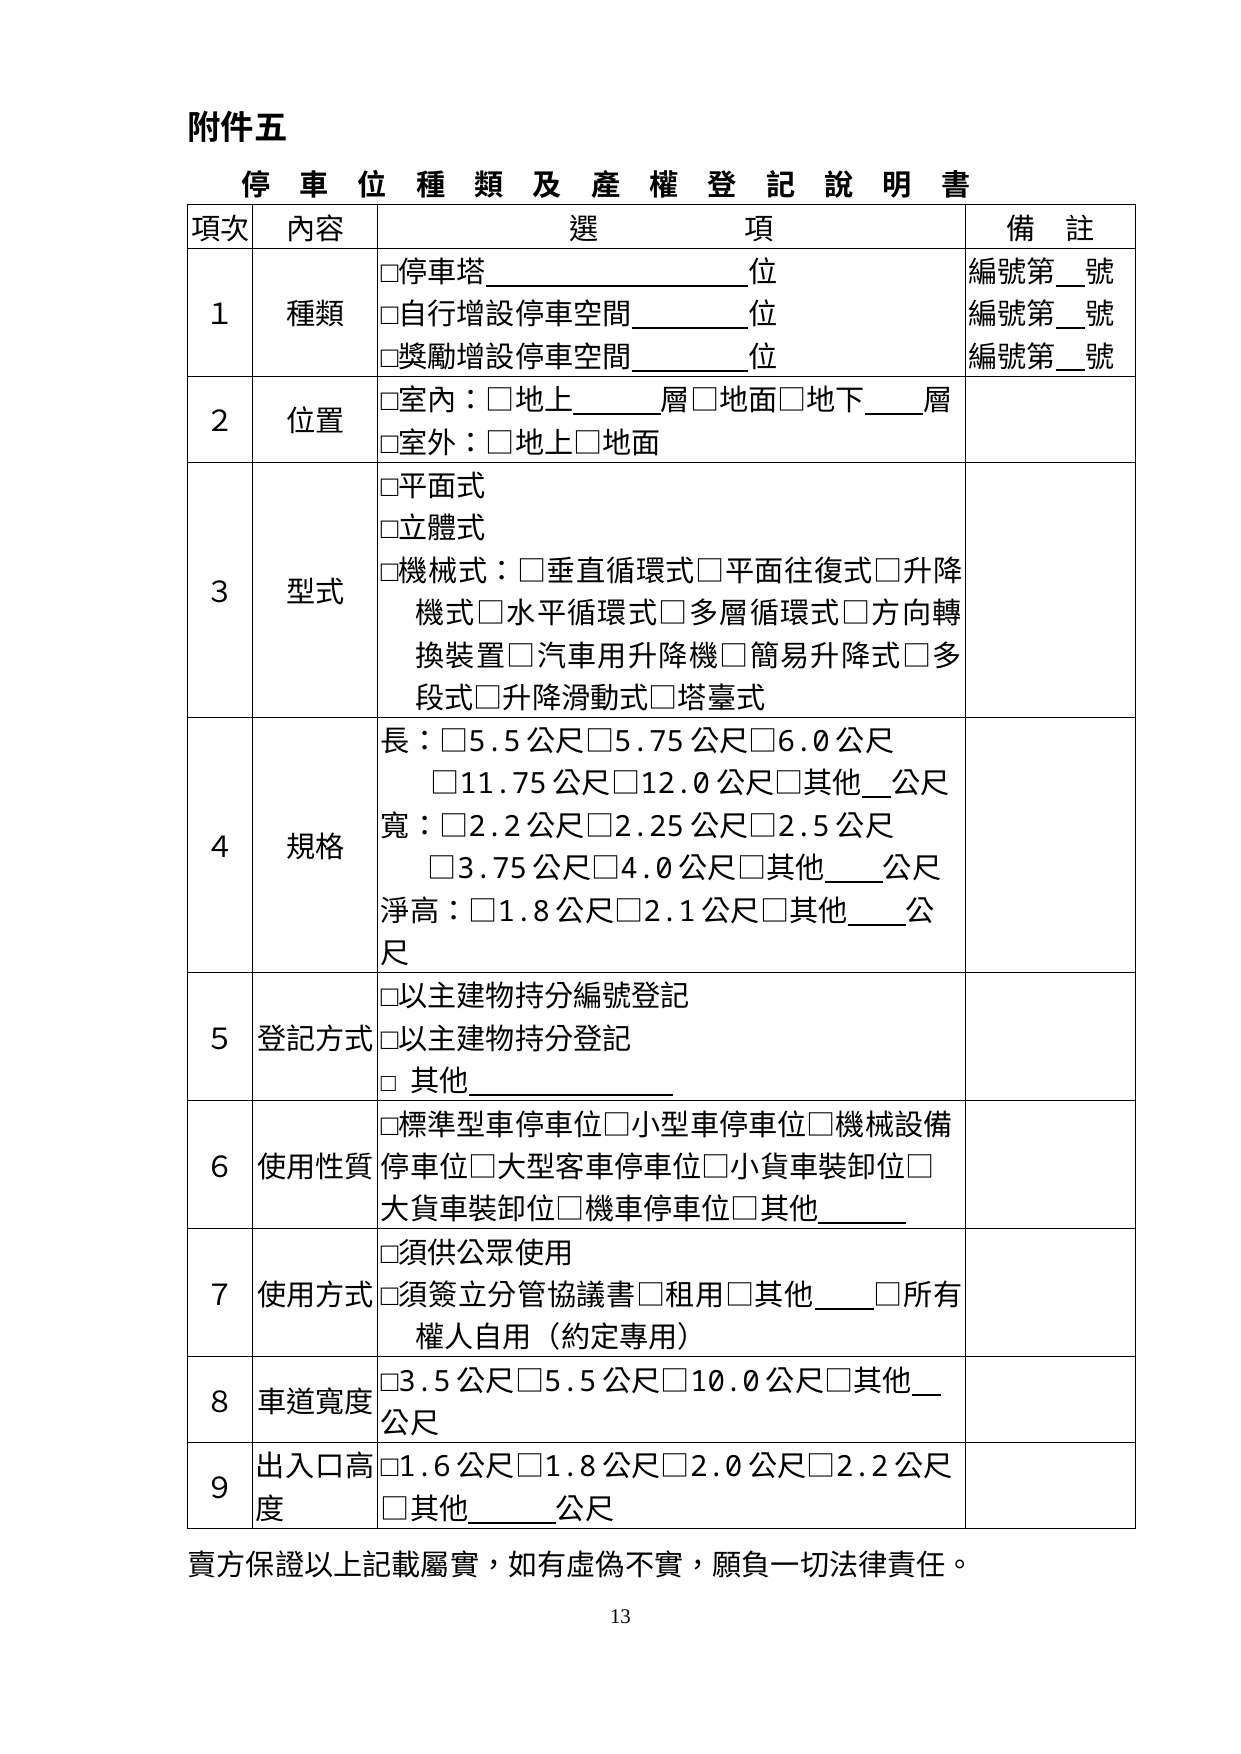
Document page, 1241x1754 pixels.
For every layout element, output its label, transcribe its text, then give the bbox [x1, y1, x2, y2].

table_cell □3.5公尺□5.5公尺□10.0公尺□其他 公尺 [378, 1357, 965, 1442]
table_header 項次 [188, 205, 252, 247]
table_cell 長：□5.5公尺□5.75公尺□6.0公尺□11.75公尺□12.0公尺□其他 公尺 寬：□2.2公尺□2.25公尺□2.5公尺□3.75公尺□4.0公尺□其他 公尺 淨高：□1.8公尺□2.1公尺□其他 公尺 [378, 718, 965, 972]
table_cell [966, 463, 1135, 717]
table_cell [966, 1101, 1135, 1228]
table_header 備 註 [966, 205, 1135, 247]
table_cell 車道寬度 [253, 1357, 377, 1442]
table_cell １ [188, 249, 252, 376]
table_cell [966, 377, 1135, 462]
text 停 車 位 種 類 及 產 權 登 記 說 明 書 [187, 162, 1053, 204]
table_cell 規格 [253, 718, 377, 972]
table_header 內容 [253, 205, 377, 247]
table_cell □標準型車停車位□小型車停車位□機械設備停車位□大型客車停車位□小貨車裝卸位□大貨車裝卸位□機車停車位□其他 [378, 1101, 965, 1228]
table_cell □1.6公尺□1.8公尺□2.0公尺□2.2公尺□其他 公尺 [378, 1443, 965, 1528]
table_cell 編號第 號 編號第 號 編號第 號 [966, 249, 1135, 376]
table_cell [966, 1229, 1135, 1356]
table_cell 型式 [253, 463, 377, 717]
table_cell □以主建物持分編號登記 □以主建物持分登記 其他 [378, 973, 965, 1100]
table_cell 登記方式 [253, 973, 377, 1100]
table_cell [966, 1443, 1135, 1528]
table_cell 使用性質 [253, 1101, 377, 1228]
table_cell [966, 718, 1135, 972]
table_cell [966, 1357, 1135, 1442]
table_header 選 項 [378, 205, 965, 247]
table_cell ４ [188, 718, 252, 972]
table_cell □須供公眾使用 □須簽立分管協議書□租用□其他 □所有權人自用（約定專用） [378, 1229, 965, 1356]
table_cell □室內：□地上 層□地面□地下 層 □室外：□地上□地面 [378, 377, 965, 462]
table_cell ６ [188, 1101, 252, 1228]
table_cell 出入口高度 [253, 1443, 377, 1528]
table_cell 位置 [253, 377, 377, 462]
table_cell □平面式 □立體式 □機械式：□垂直循環式□平面往復式□升降機式□水平循環式□多層循環式□方向轉換裝置□汽車用升降機□簡易升降式□多段式□升降滑動式□塔臺式 [378, 463, 965, 717]
table_cell 使用方式 [253, 1229, 377, 1356]
table_cell □停車塔 位 □自行增設停車空間 位 □獎勵增設停車空間 位 [378, 249, 965, 376]
table_cell ９ [188, 1443, 252, 1528]
table_cell 種類 [253, 249, 377, 376]
table_cell [966, 973, 1135, 1100]
table_cell ２ [188, 377, 252, 462]
table_cell ５ [188, 973, 252, 1100]
text 附件五 [187, 101, 1053, 149]
table_cell ８ [188, 1357, 252, 1442]
text 賣方保證以上記載屬實，如有虛偽不實，願負一切法律責任。 [187, 1541, 1053, 1583]
table_cell ３ [188, 463, 252, 717]
table_cell ７ [188, 1229, 252, 1356]
